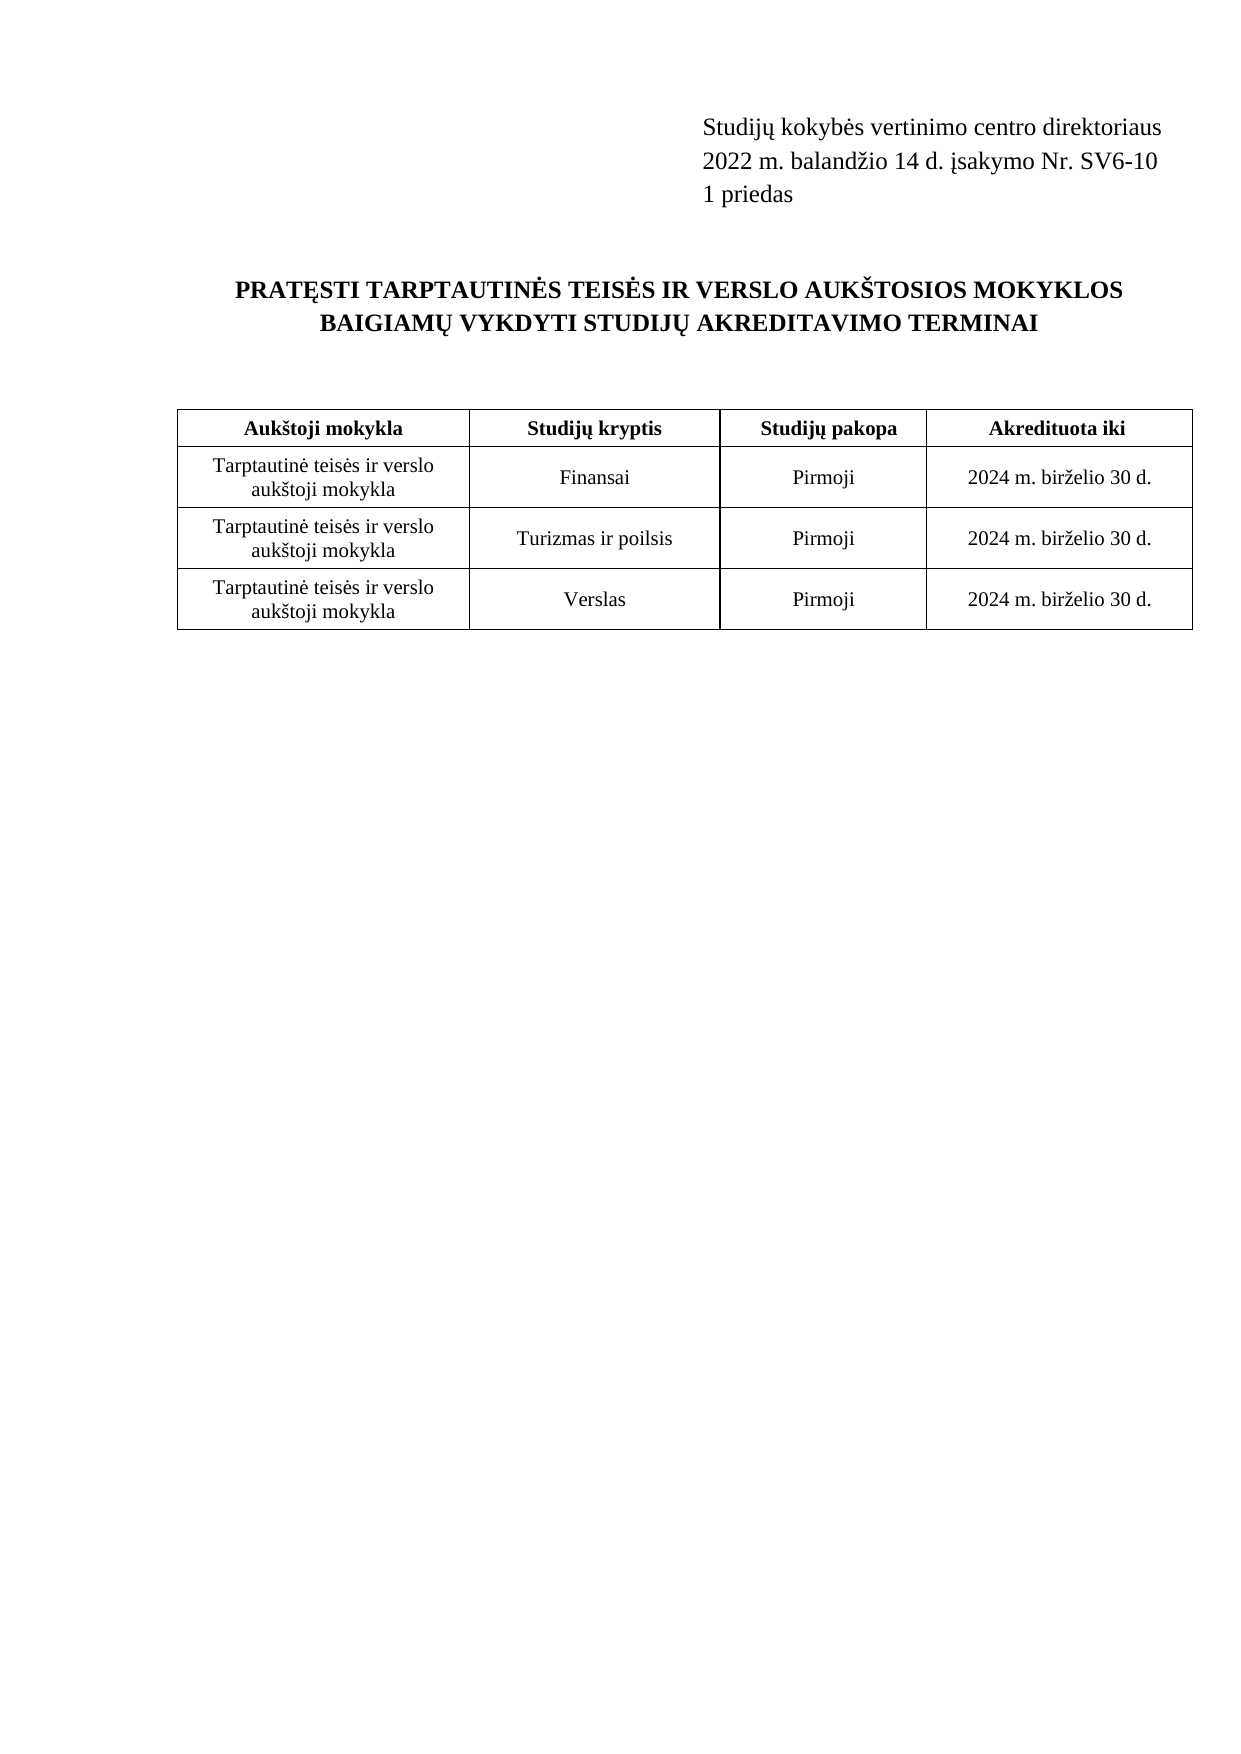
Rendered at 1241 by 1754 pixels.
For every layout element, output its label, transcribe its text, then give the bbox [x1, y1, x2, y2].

table_header Studijų pakopa [721, 410, 926, 446]
table_cell Pirmoji [721, 569, 926, 629]
table_cell Turizmas ir poilsis [470, 508, 719, 568]
table_cell 2024 m. birželio 30 d. [927, 508, 1192, 568]
table_cell Verslas [470, 569, 719, 629]
table_header Akredituota iki [927, 410, 1192, 446]
table_cell Tarptautinė teisės ir verslo aukštoji mokykla [178, 508, 469, 568]
table_header Studijų kryptis [470, 410, 719, 446]
table_cell Tarptautinė teisės ir verslo aukštoji mokykla [178, 569, 469, 629]
table_header Aukštoji mokykla [178, 410, 469, 446]
text PRATĘSTI TARPTAUTINĖS TEISĖS IR VERSLO AUKŠTOSIOS MOKYKLOS BAIGIAMŲ VYKDYTI STUDIJŲ AKREDITAVIMO TERMINAI [177, 275, 1181, 337]
table_cell Tarptautinė teisės ir verslo aukštoji mokykla [178, 447, 469, 507]
table_cell 2024 m. birželio 30 d. [927, 447, 1192, 507]
table_cell Pirmoji [721, 447, 926, 507]
table_cell Pirmoji [721, 508, 926, 568]
table_cell 2024 m. birželio 30 d. [927, 569, 1192, 629]
text 1 priedas [702, 179, 1181, 208]
text Studijų kokybės vertinimo centro direktoriaus 2022 m. balandžio 14 d. įsakymo Nr. SV6-10 [702, 112, 1181, 175]
table_cell Finansai [470, 447, 719, 507]
